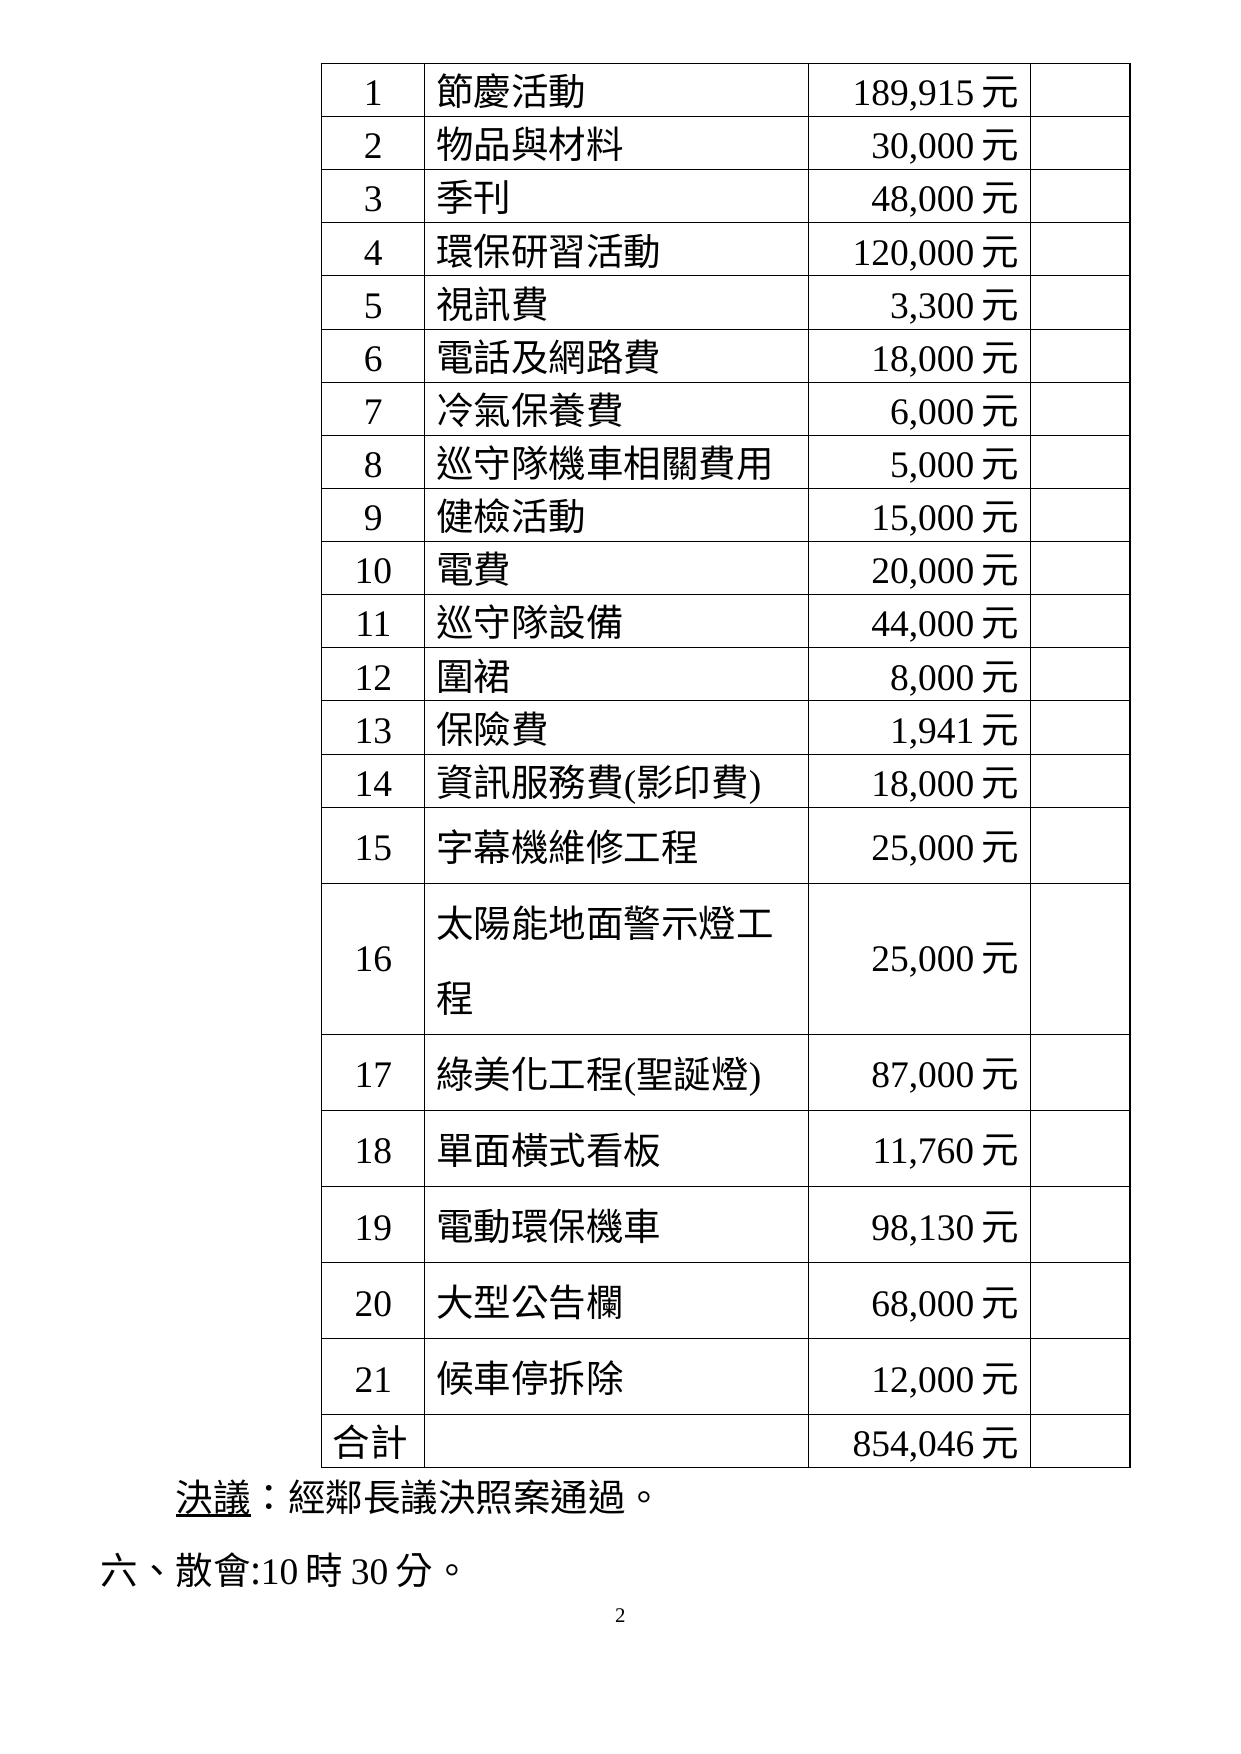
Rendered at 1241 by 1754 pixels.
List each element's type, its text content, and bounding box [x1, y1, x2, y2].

table_cell 1,941元 [809, 701, 1030, 753]
table_cell 候車停拆除 [425, 1339, 808, 1414]
table_cell 資訊服務費(影印費) [425, 755, 808, 807]
table_cell 15,000元 [809, 489, 1030, 541]
table_cell 季刊 [425, 170, 808, 222]
table_cell [1031, 64, 1129, 116]
table_cell 15 [322, 808, 424, 883]
table_cell 圍裙 [425, 648, 808, 700]
table_cell 48,000元 [809, 170, 1030, 222]
table_cell 189,915元 [809, 64, 1030, 116]
table_cell [1031, 117, 1129, 169]
table_cell 保險費 [425, 701, 808, 753]
table_cell 巡守隊機車相關費用 [425, 436, 808, 488]
table_cell [1031, 223, 1129, 275]
table_cell 11 [322, 595, 424, 647]
table_cell 節慶活動 [425, 64, 808, 116]
table_cell 44,000元 [809, 595, 1030, 647]
table_cell [1031, 1035, 1129, 1110]
table_cell [1031, 1263, 1129, 1338]
table_cell 12 [322, 648, 424, 700]
table_cell 3,300元 [809, 276, 1030, 328]
text 決議：經鄰長議決照案通過。 [100, 1468, 1140, 1522]
table_cell 21 [322, 1339, 424, 1414]
table_cell [1031, 1339, 1129, 1414]
table_cell 120,000元 [809, 223, 1030, 275]
table_cell 17 [322, 1035, 424, 1110]
table_cell 大型公告欄 [425, 1263, 808, 1338]
table_cell 電動環保機車 [425, 1187, 808, 1262]
table_cell 物品與材料 [425, 117, 808, 169]
table_cell 合計 [322, 1415, 424, 1467]
table_cell 14 [322, 755, 424, 807]
table_cell [1031, 755, 1129, 807]
table_cell 太陽能地面警示燈工程 [425, 884, 808, 1034]
table_cell 巡守隊設備 [425, 595, 808, 647]
table_cell 18,000元 [809, 755, 1030, 807]
table_cell [1031, 383, 1129, 435]
table_cell 11,760元 [809, 1111, 1030, 1186]
table_cell [1031, 489, 1129, 541]
table_cell 18 [322, 1111, 424, 1186]
table_cell 20 [322, 1263, 424, 1338]
table_cell 98,130元 [809, 1187, 1030, 1262]
table_cell [1031, 1415, 1129, 1467]
table_cell 字幕機維修工程 [425, 808, 808, 883]
table_cell 8,000元 [809, 648, 1030, 700]
table_cell [425, 1415, 808, 1467]
table_cell [1031, 1187, 1129, 1262]
table_cell 25,000元 [809, 808, 1030, 883]
table_cell 1 [322, 64, 424, 116]
table_cell 30,000元 [809, 117, 1030, 169]
table_cell 4 [322, 223, 424, 275]
table_cell 6 [322, 330, 424, 382]
table_cell 6,000元 [809, 383, 1030, 435]
table_cell 電話及網路費 [425, 330, 808, 382]
table_cell [1031, 808, 1129, 883]
table_cell [1031, 276, 1129, 328]
table_cell 19 [322, 1187, 424, 1262]
table_cell 健檢活動 [425, 489, 808, 541]
table_cell 854,046元 [809, 1415, 1030, 1467]
table_cell 7 [322, 383, 424, 435]
table_cell 單面橫式看板 [425, 1111, 808, 1186]
table_cell [1031, 884, 1129, 1034]
table_cell [1031, 1111, 1129, 1186]
table_cell 視訊費 [425, 276, 808, 328]
table_cell 16 [322, 884, 424, 1034]
table_cell 10 [322, 542, 424, 594]
table_cell [1031, 170, 1129, 222]
table_cell 5 [322, 276, 424, 328]
table_cell 13 [322, 701, 424, 753]
table_cell 9 [322, 489, 424, 541]
table_cell 5,000元 [809, 436, 1030, 488]
table_cell 25,000元 [809, 884, 1030, 1034]
table_cell 冷氣保養費 [425, 383, 808, 435]
text 六、散會:10時30分。 [100, 1541, 1140, 1595]
table_cell 18,000元 [809, 330, 1030, 382]
table_cell [1031, 436, 1129, 488]
table_cell [1031, 648, 1129, 700]
table_cell 8 [322, 436, 424, 488]
table_cell 12,000元 [809, 1339, 1030, 1414]
table_cell 87,000元 [809, 1035, 1030, 1110]
table_cell 環保研習活動 [425, 223, 808, 275]
table_cell 3 [322, 170, 424, 222]
table_cell 電費 [425, 542, 808, 594]
table_cell [1031, 595, 1129, 647]
table_cell 68,000元 [809, 1263, 1030, 1338]
table_cell 綠美化工程(聖誕燈) [425, 1035, 808, 1110]
table_cell 2 [322, 117, 424, 169]
table_cell [1031, 542, 1129, 594]
table_cell [1031, 701, 1129, 753]
table_cell [1031, 330, 1129, 382]
table_cell 20,000元 [809, 542, 1030, 594]
